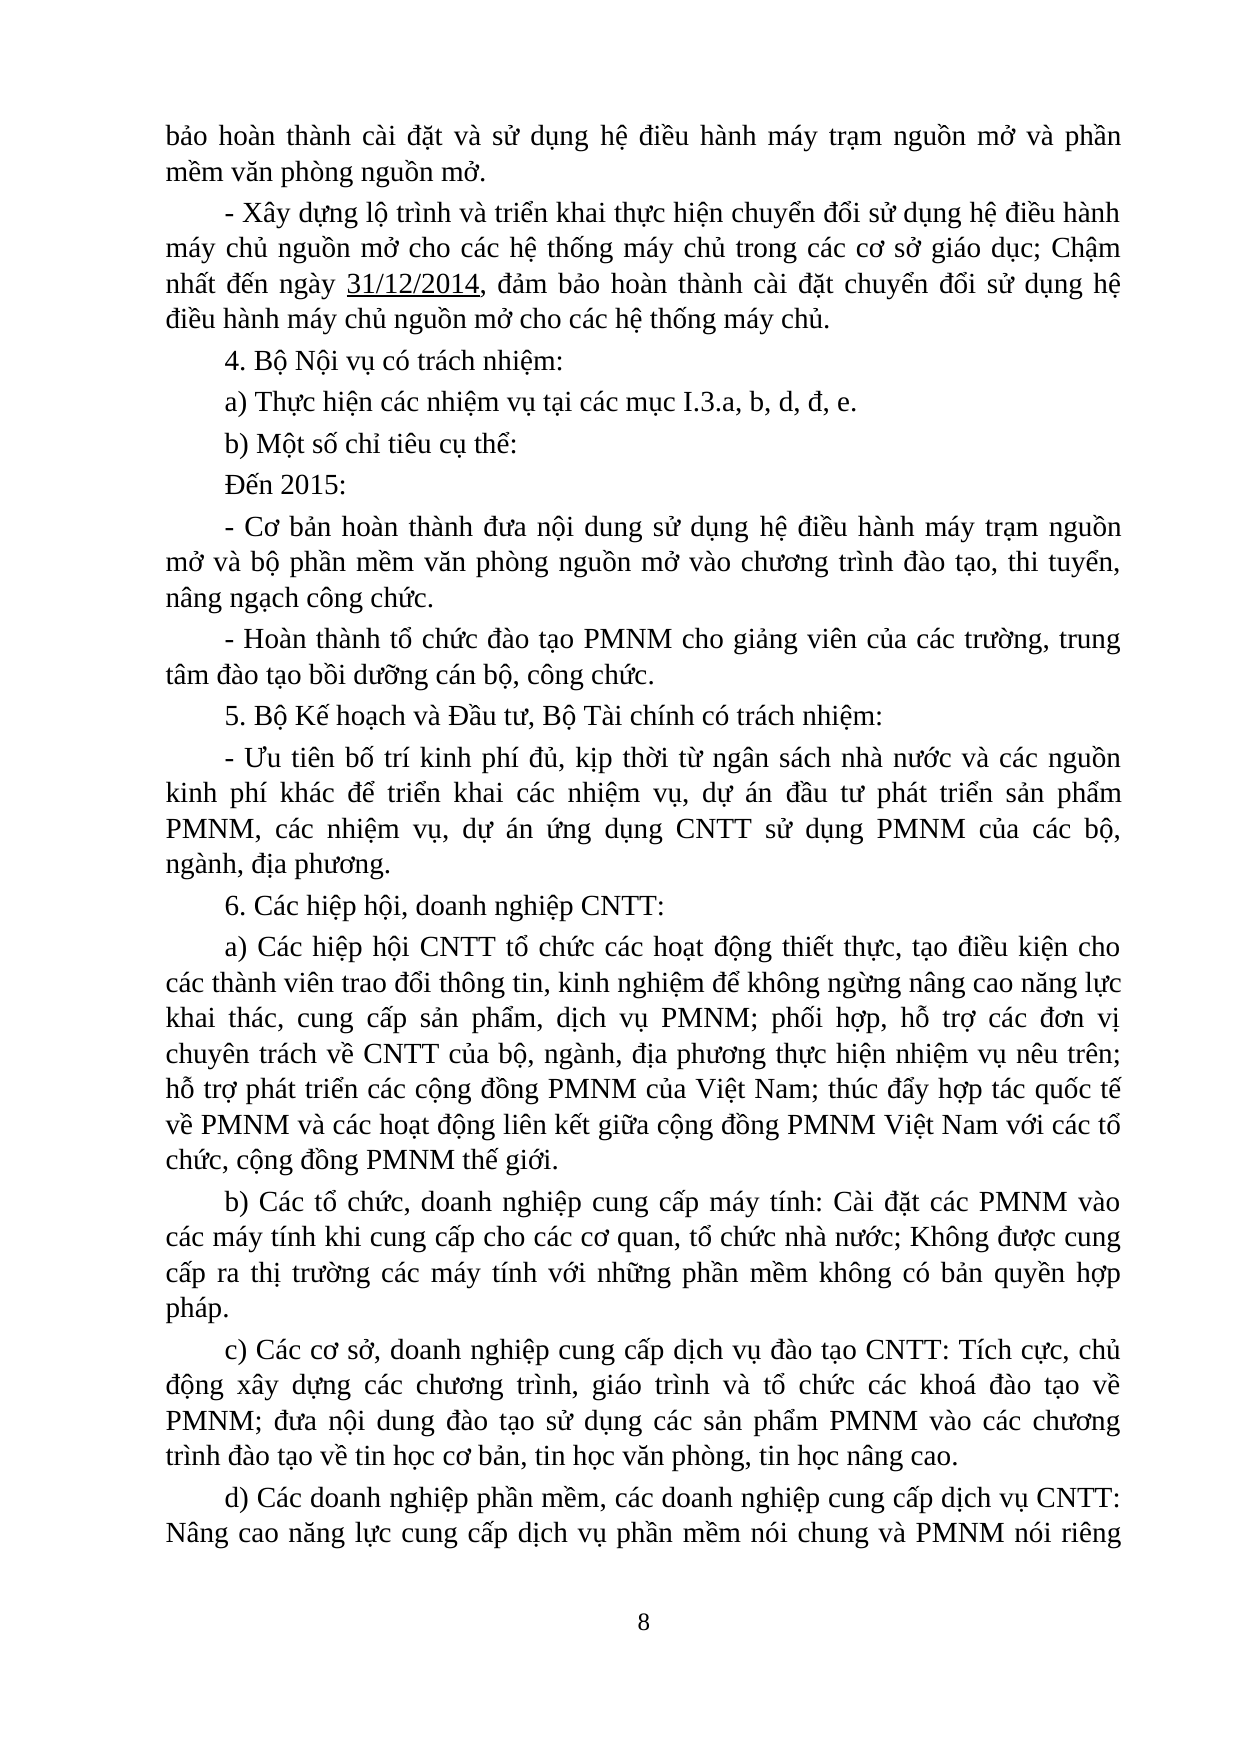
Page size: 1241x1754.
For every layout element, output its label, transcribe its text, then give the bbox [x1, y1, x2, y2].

text - Xây dựng lộ trình và triển khai thực hiện chuyển đổi sử dụng hệ điều hành máy chủ nguồn mở cho các hệ thống máy chủ trong các cơ sở giáo dục; Chậm nhất đến ngày 31/12/2014, đảm bảo hoàn thành cài đặt chuyển đổi sử dụng hệ điều hành máy chủ nguồn mở cho các hệ thống máy chủ. [165, 195, 1122, 335]
text bảo hoàn thành cài đặt và sử dụng hệ điều hành máy trạm nguồn mở và phần mềm văn phòng nguồn mở. [165, 118, 1122, 187]
text - Ưu tiên bố trí kinh phí đủ, kịp thời từ ngân sách nhà nước và các nguồn kinh phí khác để triển khai các nhiệm vụ, dự án đầu tư phát triển sản phẩm PMNM, các nhiệm vụ, dự án ứng dụng CNTT sử dụng PMNM của các bộ, ngành, địa phương. [165, 740, 1122, 880]
text b) Các tổ chức, doanh nghiệp cung cấp máy tính: Cài đặt các PMNM vào các máy tính khi cung cấp cho các cơ quan, tổ chức nhà nước; Không được cung cấp ra thị trường các máy tính với những phần mềm không có bản quyền hợp pháp. [165, 1184, 1122, 1324]
text c) Các cơ sở, doanh nghiệp cung cấp dịch vụ đào tạo CNTT: Tích cực, chủ động xây dựng các chương trình, giáo trình và tổ chức các khoá đào tạo về PMNM; đưa nội dung đào tạo sử dụng các sản phẩm PMNM vào các chương trình đào tạo về tin học cơ bản, tin học văn phòng, tin học nâng cao. [165, 1332, 1122, 1472]
text 6. Các hiệp hội, doanh nghiệp CNTT: [165, 888, 1122, 921]
text 4. Bộ Nội vụ có trách nhiệm: [165, 343, 1122, 377]
text a) Thực hiện các nhiệm vụ tại các mục I.3.a, b, d, đ, e. [165, 384, 1122, 418]
text - Cơ bản hoàn thành đưa nội dung sử dụng hệ điều hành máy trạm nguồn mở và bộ phần mềm văn phòng nguồn mở vào chương trình đào tạo, thi tuyển, nâng ngạch công chức. [165, 509, 1122, 613]
text a) Các hiệp hội CNTT tổ chức các hoạt động thiết thực, tạo điều kiện cho các thành viên trao đổi thông tin, kinh nghiệm để không ngừng nâng cao năng lực khai thác, cung cấp sản phẩm, dịch vụ PMNM; phối hợp, hỗ trợ các đơn vị chuyên trách về CNTT của bộ, ngành, địa phương thực hiện nhiệm vụ nêu trên; hỗ trợ phát triển các cộng đồng PMNM của Việt Nam; thúc đẩy hợp tác quốc tế về PMNM và các hoạt động liên kết giữa cộng đồng PMNM Việt Nam với các tổ chức, cộng đồng PMNM thế giới. [165, 929, 1122, 1176]
text 5. Bộ Kế hoạch và Đầu tư, Bộ Tài chính có trách nhiệm: [165, 698, 1122, 732]
text b) Một số chỉ tiêu cụ thể: [165, 426, 1122, 459]
text d) Các doanh nghiệp phần mềm, các doanh nghiệp cung cấp dịch vụ CNTT: Nâng cao năng lực cung cấp dịch vụ phần mềm nói chung và PMNM nói riêng [165, 1480, 1122, 1549]
text - Hoàn thành tổ chức đào tạo PMNM cho giảng viên của các trường, trung tâm đào tạo bồi dưỡng cán bộ, công chức. [165, 621, 1122, 691]
text Đến 2015: [165, 467, 1122, 501]
